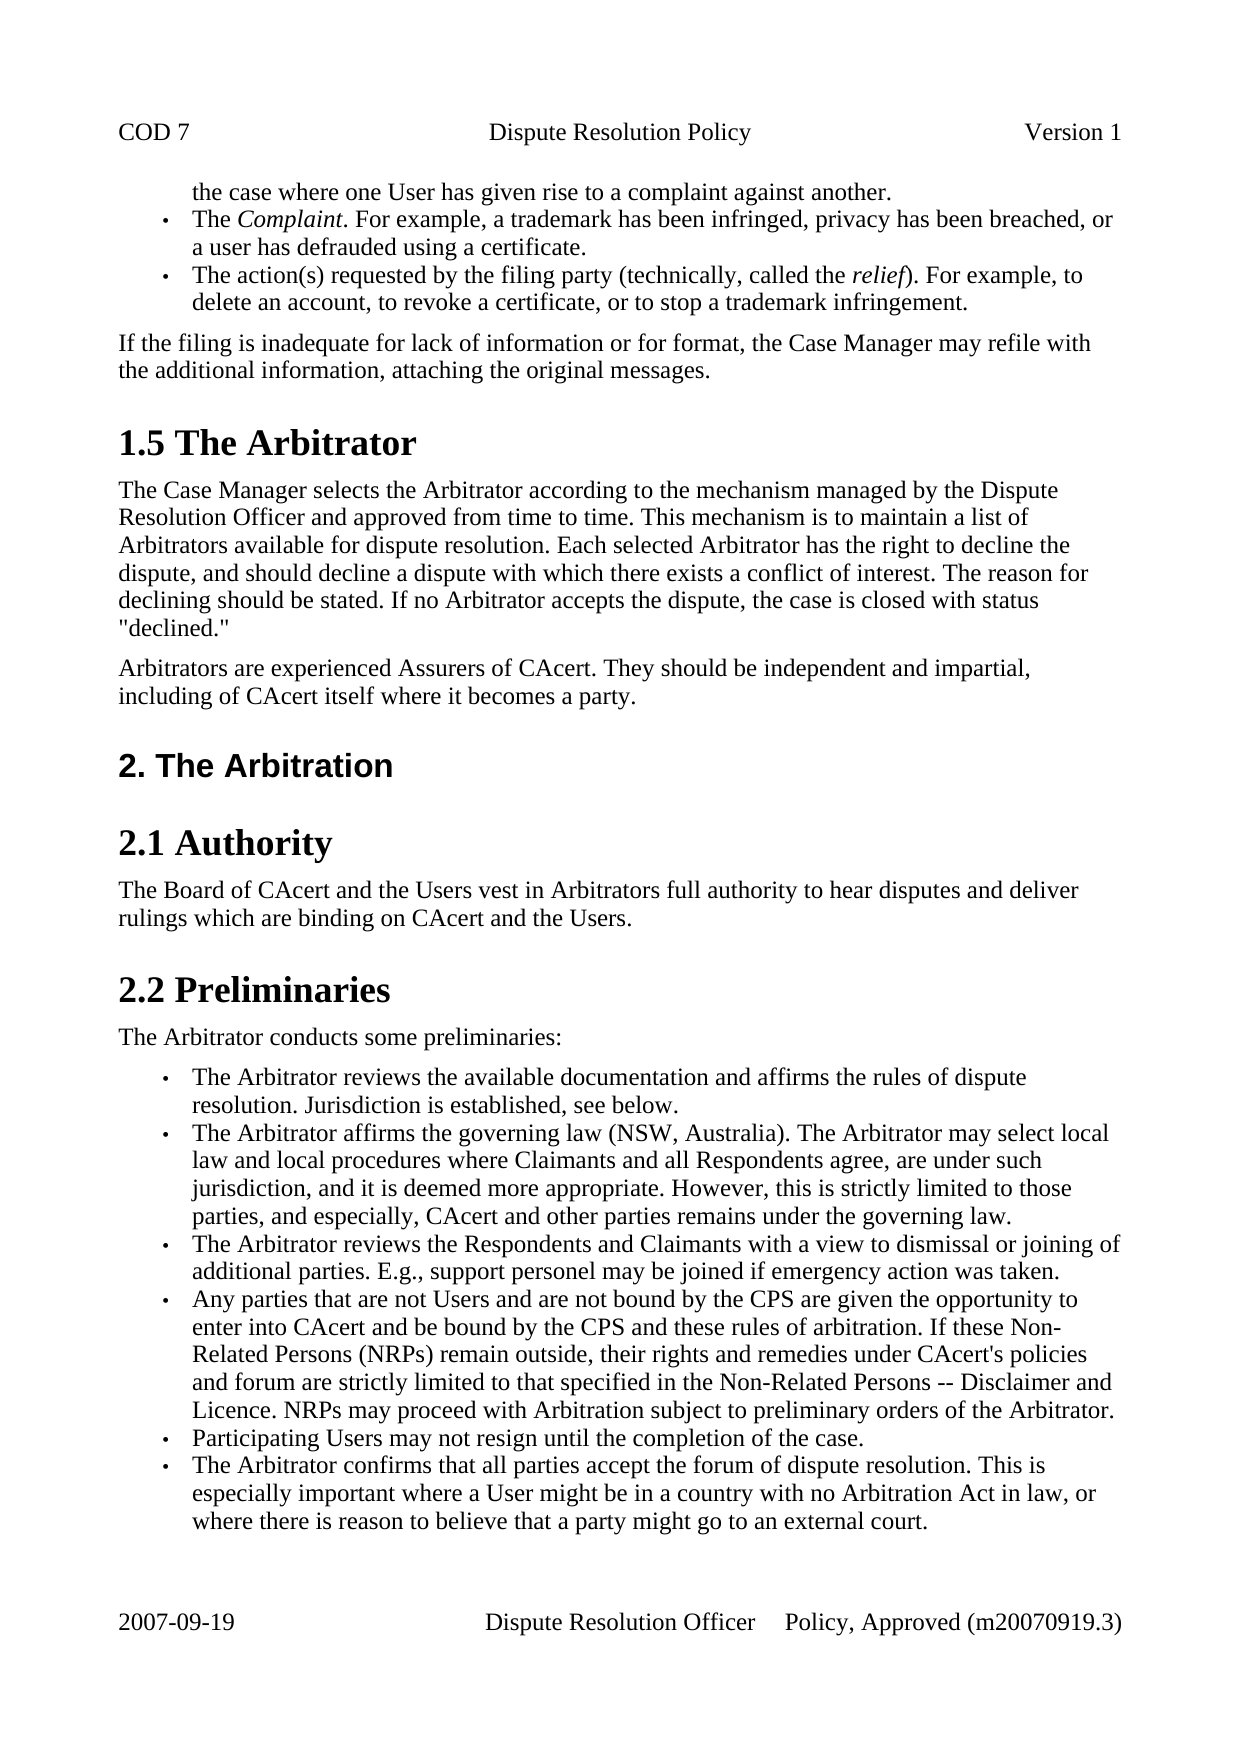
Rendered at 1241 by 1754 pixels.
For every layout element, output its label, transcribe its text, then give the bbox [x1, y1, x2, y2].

list The Arbitrator reviews the available documentation and affirms the rules of dispute resolution. Jurisdiction is established, see below. [162, 1063, 1122, 1119]
text The Case Manager selects the Arbitrator according to the mechanism managed by the Dispute Resolution Officer and approved from time to time. This mechanism is to maintain a list of Arbitrators available for dispute resolution. Each selected Arbitrator has the right to decline the dispute, and should decline a dispute with which there exists a conflict of interest. The reason for declining should be stated. If no Arbitrator accepts the dispute, the case is closed with status "declined." [118, 476, 1122, 642]
list The Arbitrator affirms the governing law (NSW, Australia). The Arbitrator may select local law and local procedures where Claimants and all Respondents agree, are under such jurisdiction, and it is deemed more appropriate. However, this is strictly limited to those parties, and especially, CAcert and other parties remains under the governing law. [162, 1119, 1122, 1230]
list The Arbitrator reviews the Respondents and Claimants with a view to dismissal or joining of additional parties. E.g., support personel may be joined if emergency action was taken. [162, 1230, 1122, 1285]
subtitle 2. The Arbitration [118, 747, 1122, 785]
list The Complaint. For example, a trademark has been infringed, privacy has been breached, or a user has defrauded using a certificate. [162, 205, 1122, 261]
list The action(s) requested by the filing party (technically, called the relief). For example, to delete an account, to revoke a certificate, or to stop a trademark infringement. [162, 261, 1122, 316]
list Any parties that are not Users and are not bound by the CPS are given the opportunity to enter into CAcert and be bound by the CPS and these rules of arbitration. If these Non-Related Persons (NRPs) remain outside, their rights and remedies under CAcert's policies and forum are strictly limited to that specified in the Non-Related Persons -- Disclaimer and Licence. NRPs may proceed with Arbitration subject to preliminary orders of the Arbitrator. [162, 1285, 1122, 1424]
list the case where one User has given rise to a complaint against another. [162, 178, 1122, 205]
list The Arbitrator confirms that all parties accept the forum of dispute resolution. This is especially important where a User might be in a country with no Arbitration Act in law, or where there is reason to believe that a party might go to an external court. [162, 1451, 1122, 1534]
subtitle 2.1 Authority [118, 822, 1122, 864]
list Participating Users may not resign until the completion of the case. [162, 1424, 1122, 1451]
subtitle 1.5 The Arbitrator [118, 422, 1122, 463]
subtitle 2.2 Preliminaries [118, 969, 1122, 1011]
text The Board of CAcert and the Users vest in Arbitrators full authority to hear disputes and deliver rulings which are binding on CAcert and the Users. [118, 876, 1122, 932]
text Arbitrators are experienced Assurers of CAcert. They should be independent and impartial, including of CAcert itself where it becomes a party. [118, 654, 1122, 710]
text If the filing is inadequate for lack of information or for format, the Case Manager may refile with the additional information, attaching the original messages. [118, 329, 1122, 384]
text The Arbitrator conducts some preliminaries: [118, 1023, 1122, 1051]
